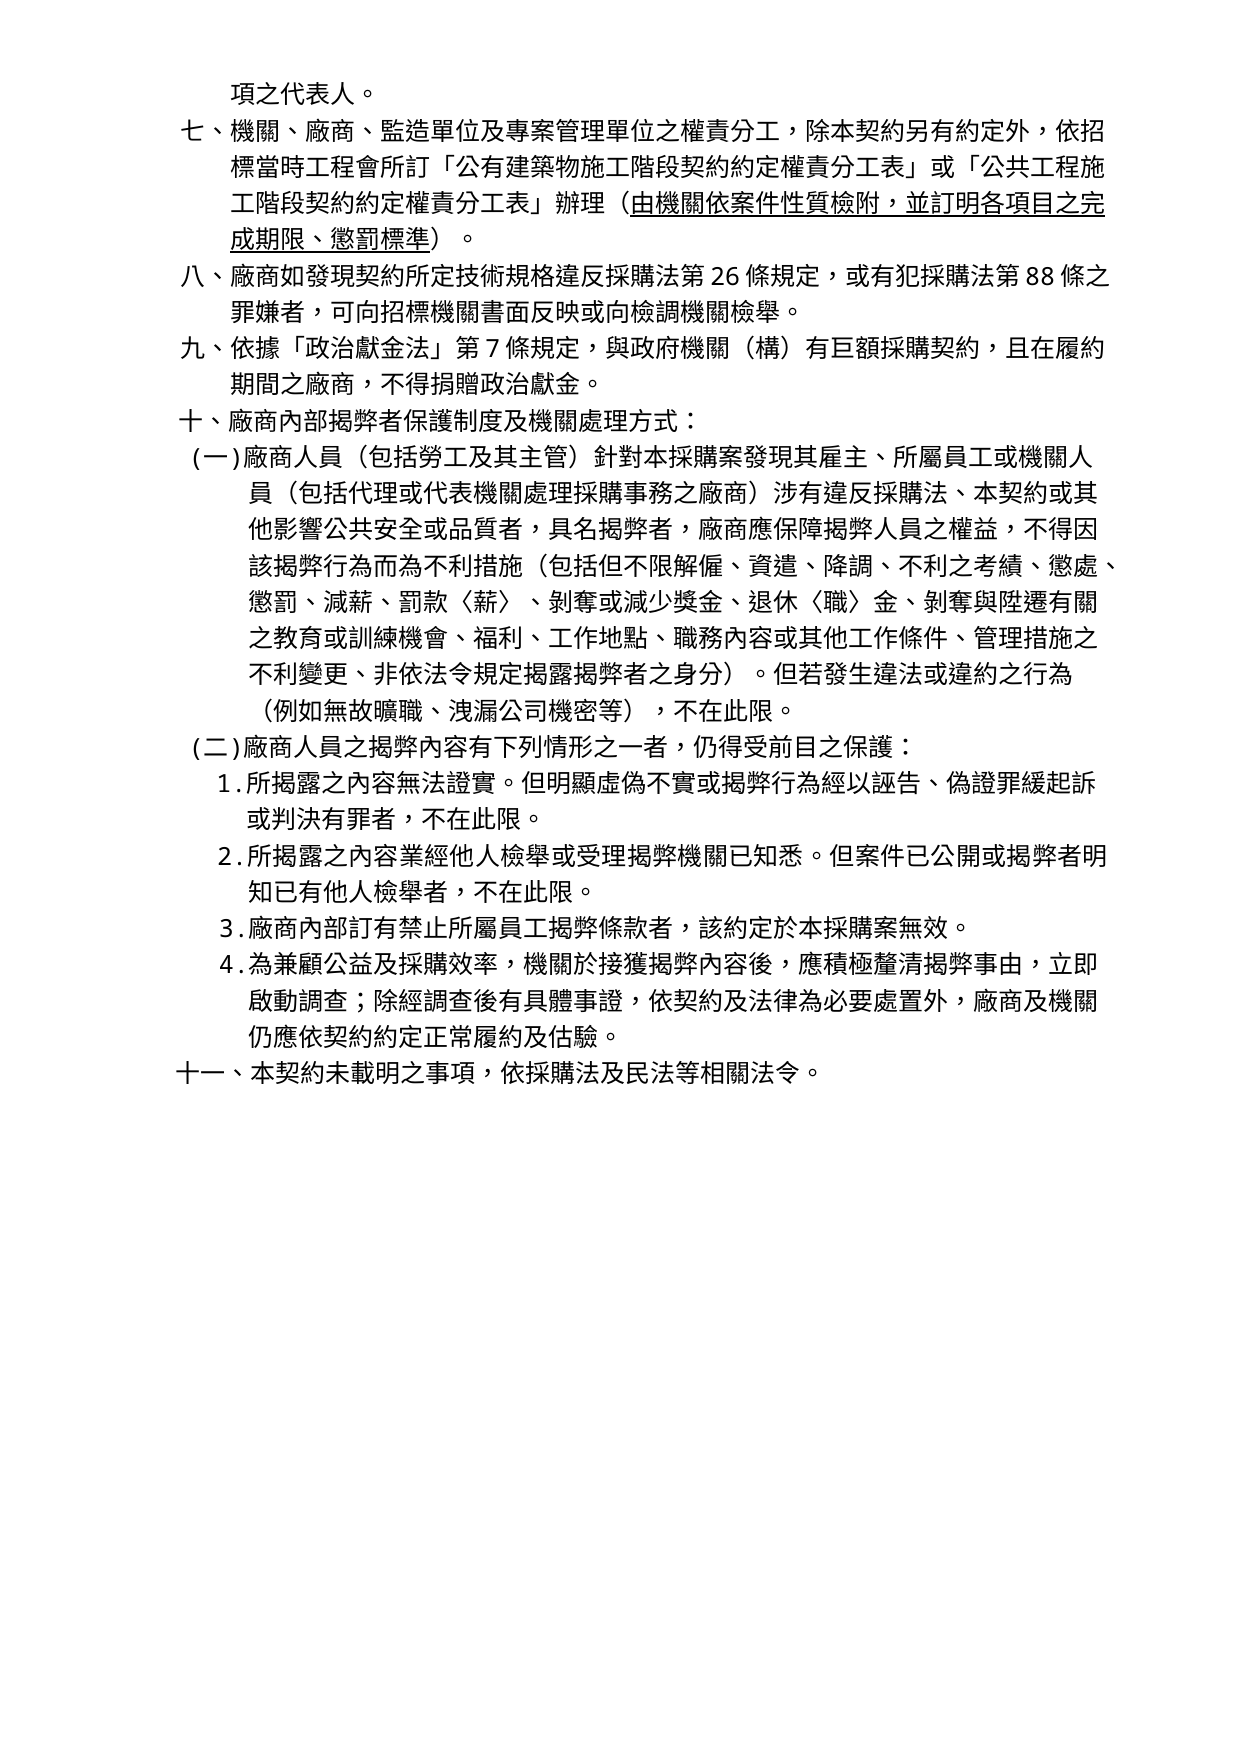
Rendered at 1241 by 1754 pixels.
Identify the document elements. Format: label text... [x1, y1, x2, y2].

text 十、廠商內部揭弊者保護制度及機關處理方式： [149, 401, 1110, 437]
text 員（包括代理或代表機關處理採購事務之廠商）涉有違反採購法、本契約或其 [174, 474, 1110, 510]
text (一)廠商人員（包括勞工及其主管）針對本採購案發現其雇主、所屬員工或機關人 [174, 437, 1110, 474]
subtitle 項之代表人。 [180, 75, 1110, 111]
text （例如無故曠職、洩漏公司機密等），不在此限。 [174, 691, 1110, 727]
text 該揭弊行為而為不利措施（包括但不限解僱、資遣、降調、不利之考績、懲處、 [174, 546, 1110, 582]
subtitle 七、機關、廠商、監造單位及專案管理單位之權責分工，除本契約另有約定外，依招標當時工程會所訂「公有建築物施工階段契約約定權責分工表」或「公共工程施工階段契約約定權責分工表」辦理（由機關依案件性質檢附，並訂明各項目之完成期限、懲罰標準）。 [180, 111, 1110, 256]
text 懲罰、減薪、罰款〈薪〉、剝奪或減少獎金、退休〈職〉金、剝奪與陞遷有關 [174, 582, 1110, 619]
text 3.廠商內部訂有禁止所屬員工揭弊條款者，該約定於本採購案無效。 [174, 909, 1110, 945]
text 4.為兼顧公益及採購效率，機關於接獲揭弊內容後，應積極釐清揭弊事由，立即 [174, 945, 1110, 981]
text 不利變更、非依法令規定揭露揭弊者之身分）。但若發生違法或違約之行為 [174, 655, 1110, 691]
text 他影響公共安全或品質者，具名揭弊者，廠商應保障揭弊人員之權益，不得因 [174, 510, 1110, 546]
subtitle 八、廠商如發現契約所定技術規格違反採購法第26條規定，或有犯採購法第88條之罪嫌者，可向招標機關書面反映或向檢調機關檢舉。 [180, 256, 1110, 329]
text 1.所揭露之內容無法證實。但明顯虛偽不實或揭弊行為經以誣告、偽證罪緩起訴 [186, 764, 1110, 800]
text 仍應依契約約定正常履約及估驗。 [174, 1017, 1110, 1054]
text (二)廠商人員之揭弊內容有下列情形之一者，仍得受前目之保護： [174, 727, 1110, 764]
text 啟動調查；除經調查後有具體事證，依契約及法律為必要處置外，廠商及機關 [174, 981, 1110, 1017]
subtitle 九、依據「政治獻金法」第7條規定，與政府機關（構）有巨額採購契約，且在履約期間之廠商，不得捐贈政治獻金。 [180, 329, 1110, 401]
subtitle 十一、本契約未載明之事項，依採購法及民法等相關法令。 [130, 1054, 1110, 1090]
text 或判決有罪者，不在此限。 [186, 800, 1110, 836]
text 之教育或訓練機會、福利、工作地點、職務內容或其他工作條件、管理措施之 [174, 619, 1110, 655]
text 2.所揭露之內容業經他人檢舉或受理揭弊機關已知悉。但案件已公開或揭弊者明知已有他人檢舉者，不在此限。 [186, 836, 1110, 909]
